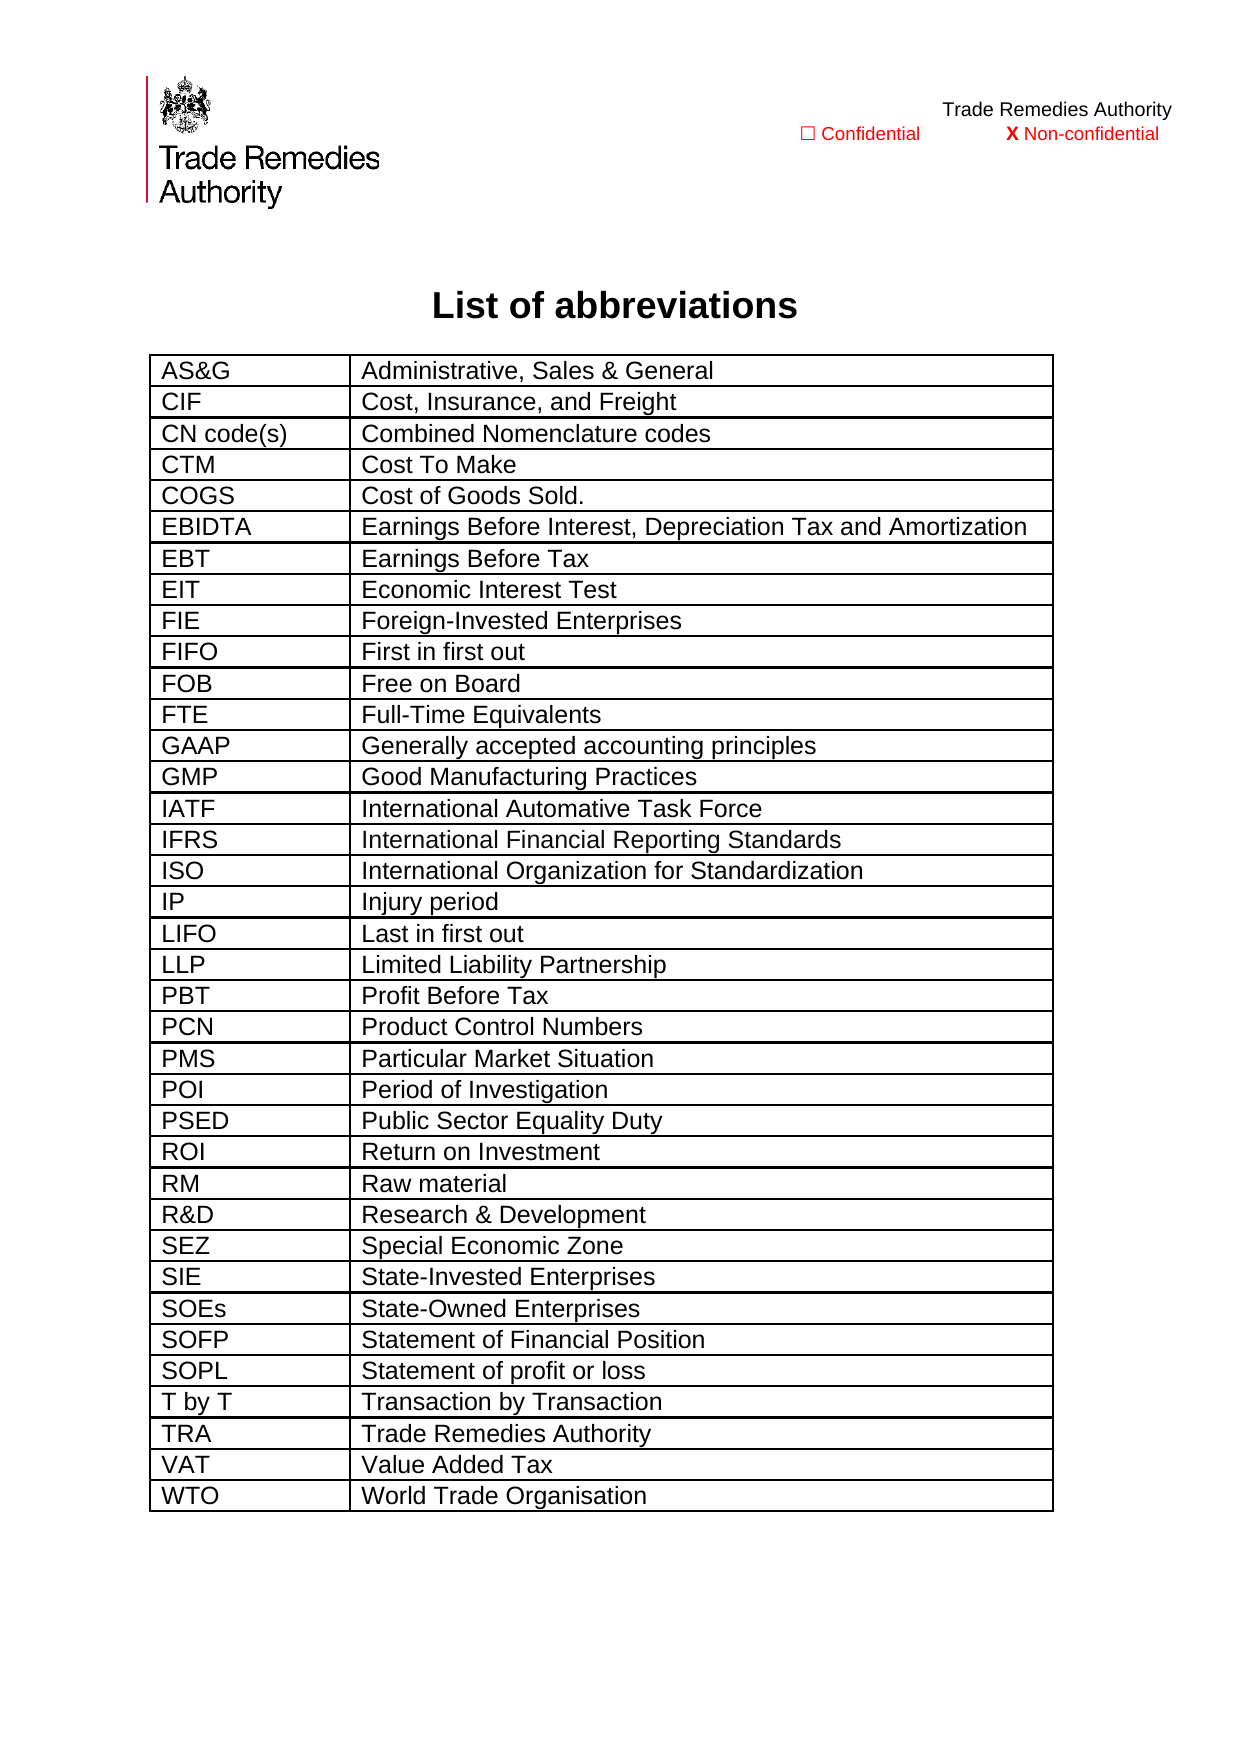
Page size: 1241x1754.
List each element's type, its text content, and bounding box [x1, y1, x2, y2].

table_cell ISO [151, 856, 349, 885]
table_cell IP [151, 887, 349, 916]
table_cell Research & Development [351, 1200, 1052, 1229]
table_cell Cost of Goods Sold. [351, 481, 1052, 510]
table_cell IFRS [151, 825, 349, 854]
table_cell Cost To Make [351, 450, 1052, 479]
table_cell Return on Investment [351, 1137, 1052, 1166]
table_cell PMS [151, 1044, 349, 1073]
table_cell EIT [151, 575, 349, 604]
table_cell SOFP [151, 1325, 349, 1354]
table_cell R&D [151, 1200, 349, 1229]
table_cell Public Sector Equality Duty [351, 1106, 1052, 1135]
table_cell Limited Liability Partnership [351, 950, 1052, 979]
table_cell Earnings Before Tax [351, 544, 1052, 573]
table_cell Statement of Financial Position [351, 1325, 1052, 1354]
table_cell Special Economic Zone [351, 1231, 1052, 1260]
table_cell State-Owned Enterprises [351, 1294, 1052, 1323]
table_cell LIFO [151, 919, 349, 948]
table_cell International Automative Task Force [351, 794, 1052, 823]
table_cell CTM [151, 450, 349, 479]
table_cell Profit Before Tax [351, 981, 1052, 1010]
table_cell GMP [151, 762, 349, 791]
table_cell Product Control Numbers [351, 1012, 1052, 1041]
table_cell TRA [151, 1419, 349, 1448]
table_header AS&G [151, 356, 349, 385]
table_cell Trade Remedies Authority [351, 1419, 1052, 1448]
table_cell POI [151, 1075, 349, 1104]
text List of abbreviations [150, 283, 1090, 326]
table_cell FOB [151, 669, 349, 698]
table_header Administrative, Sales & General [351, 356, 1052, 385]
table_cell SEZ [151, 1231, 349, 1260]
table_cell GAAP [151, 731, 349, 760]
table_cell Statement of profit or loss [351, 1356, 1052, 1385]
table_cell PCN [151, 1012, 349, 1041]
table_cell First in first out [351, 637, 1052, 666]
table_cell International Organization for Standardization [351, 856, 1052, 885]
table_cell Full-Time Equivalents [351, 700, 1052, 729]
table_cell Combined Nomenclature codes [351, 419, 1052, 448]
table_cell Particular Market Situation [351, 1044, 1052, 1073]
table_cell Good Manufacturing Practices [351, 762, 1052, 791]
table_cell Free on Board [351, 669, 1052, 698]
table_cell ROI [151, 1137, 349, 1166]
table_cell COGS [151, 481, 349, 510]
table_cell T by T [151, 1387, 349, 1416]
table_cell Period of Investigation [351, 1075, 1052, 1104]
table_cell RM [151, 1169, 349, 1198]
table_cell Cost, Insurance, and Freight [351, 387, 1052, 416]
table_cell SIE [151, 1262, 349, 1291]
table_cell WTO [151, 1481, 349, 1510]
table_cell SOEs [151, 1294, 349, 1323]
table_cell Value Added Tax [351, 1450, 1052, 1479]
table_cell EBT [151, 544, 349, 573]
table_cell Economic Interest Test [351, 575, 1052, 604]
table_cell VAT [151, 1450, 349, 1479]
table_cell CIF [151, 387, 349, 416]
table_cell Last in first out [351, 919, 1052, 948]
table_cell World Trade Organisation [351, 1481, 1052, 1510]
table_cell Generally accepted accounting principles [351, 731, 1052, 760]
table_cell LLP [151, 950, 349, 979]
table_cell International Financial Reporting Standards [351, 825, 1052, 854]
table_cell PBT [151, 981, 349, 1010]
table_cell Transaction by Transaction [351, 1387, 1052, 1416]
table_cell PSED [151, 1106, 349, 1135]
table_cell Injury period [351, 887, 1052, 916]
table_cell FIE [151, 606, 349, 635]
table_cell SOPL [151, 1356, 349, 1385]
table_cell FTE [151, 700, 349, 729]
table_cell EBIDTA [151, 512, 349, 541]
table_cell Raw material [351, 1169, 1052, 1198]
table_cell CN code(s) [151, 419, 349, 448]
table_cell Foreign-Invested Enterprises [351, 606, 1052, 635]
table_cell Earnings Before Interest, Depreciation Tax and Amortization [351, 512, 1052, 541]
table_cell FIFO [151, 637, 349, 666]
table_cell IATF [151, 794, 349, 823]
table_cell State-Invested Enterprises [351, 1262, 1052, 1291]
